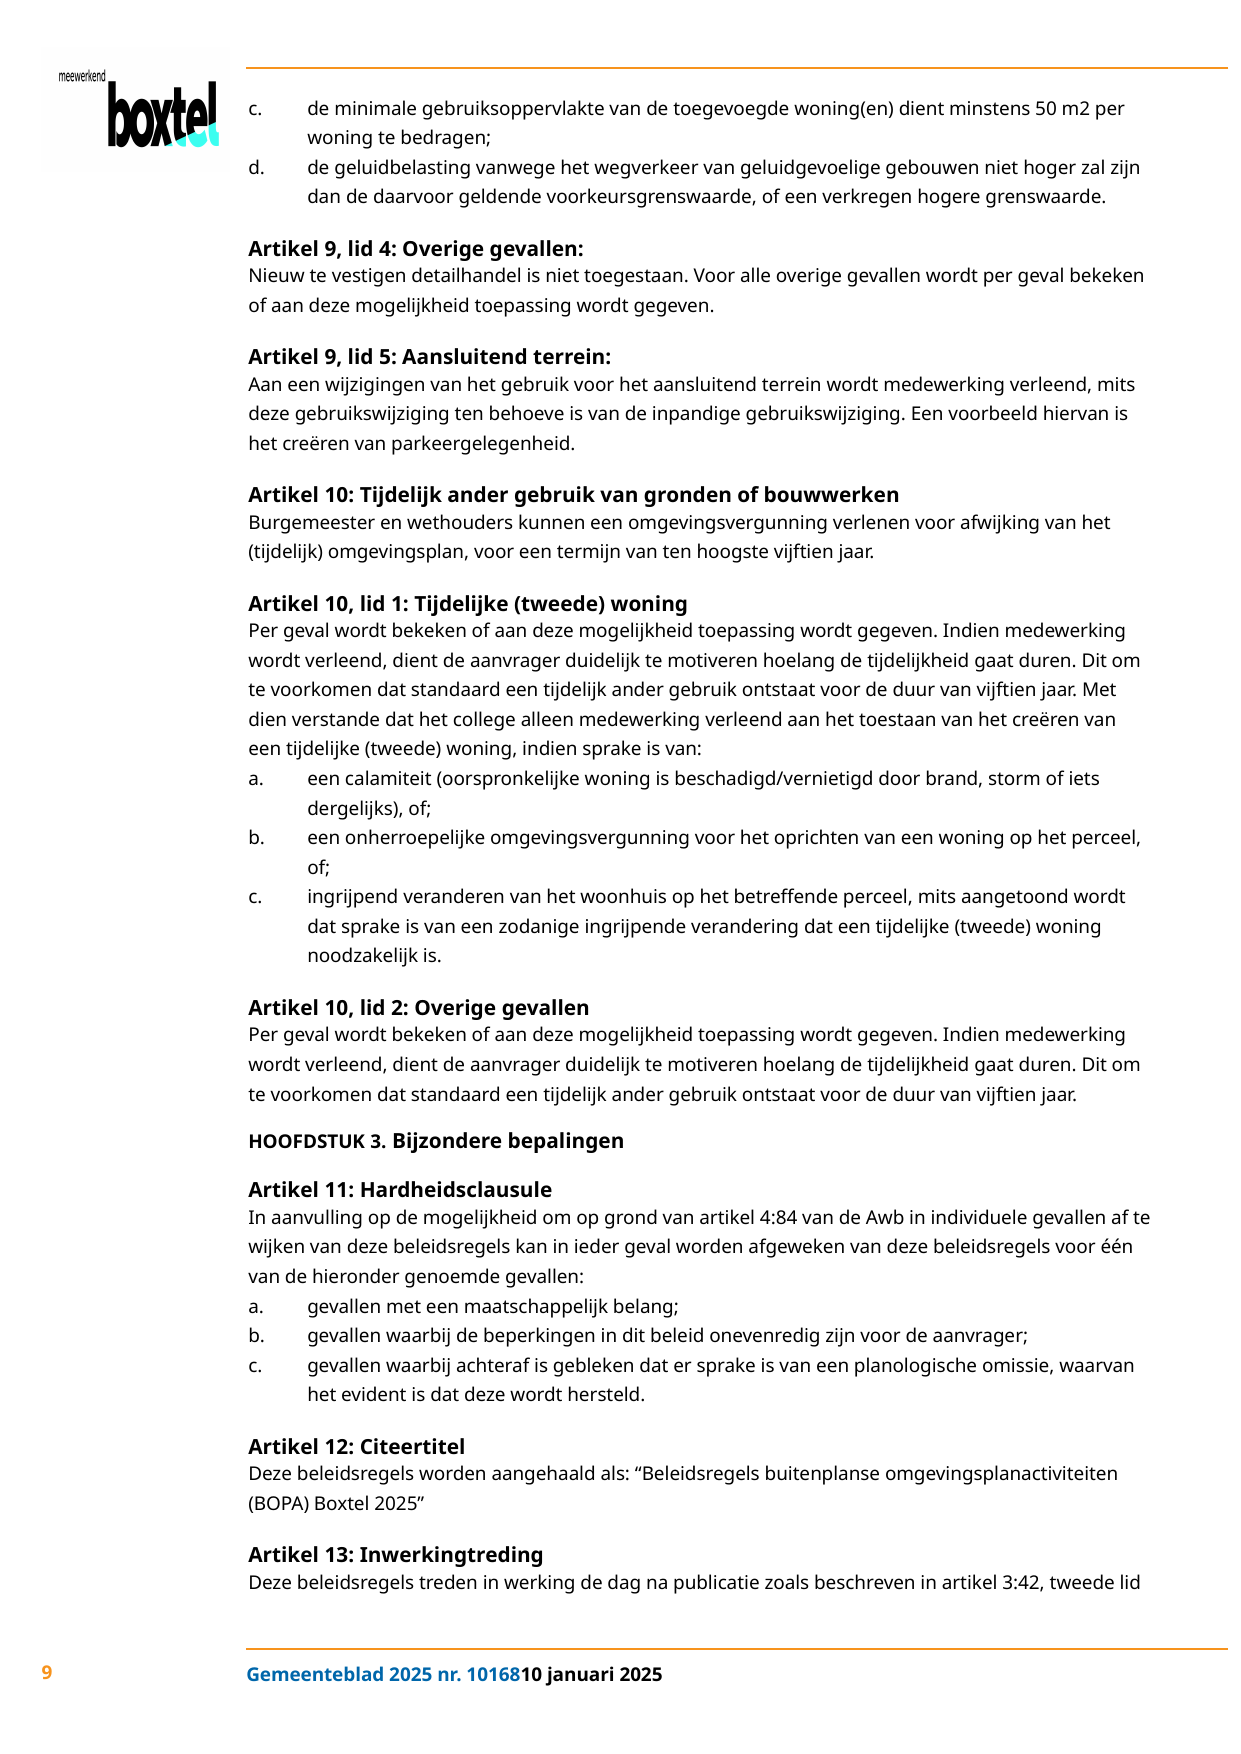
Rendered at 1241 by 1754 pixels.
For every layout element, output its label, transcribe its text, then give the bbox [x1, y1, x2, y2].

text Aan een wijzigingen van het gebruik voor het aansluitend terrein wordt medewerking verleend, mits deze gebruikswijziging ten behoeve is van de inpandige gebruikswijziging. Een voorbeeld hiervan is het creëren van parkeergelegenheid. [248, 371, 1152, 456]
text Nieuw te vestigen detailhandel is niet toegestaan. Voor alle overige gevallen wordt per geval bekeken of aan deze mogelijkheid toepassing wordt gegeven. [248, 262, 1152, 318]
list de geluidbelasting vanwege het wegverkeer van geluidgevoelige gebouwen niet hoger zal zijn dan de daarvoor geldende voorkeursgrenswaarde, of een verkregen hogere grenswaarde. [248, 154, 1152, 209]
text Burgemeester en wethouders kunnen een omgevingsvergunning verlenen voor afwijking van het (tijdelijk) omgevingsplan, voor een termijn van ten hoogste vijftien jaar. [248, 509, 1152, 564]
list gevallen waarbij achteraf is gebleken dat er sprake is van een planologische omissie, waarvan het evident is dat deze wordt hersteld. [248, 1352, 1152, 1407]
picture [41, 47, 231, 172]
text Artikel 10: Tijdelijk ander gebruik van gronden of bouwwerken [248, 480, 1152, 509]
list ingrijpend veranderen van het woonhuis op het betreffende perceel, mits aangetoond wordt dat sprake is van een zodanige ingrijpende verandering dat een tijdelijke (tweede) woning noodzakelijk is. [248, 883, 1152, 968]
text Artikel 13: Inwerkingtreding [248, 1540, 1152, 1569]
list gevallen met een maatschappelijk belang; [248, 1293, 1152, 1318]
list een calamiteit (oorspronkelijke woning is beschadigd/vernietigd door brand, storm of iets dergelijks), of; [248, 765, 1152, 821]
text Artikel 9, lid 5: Aansluitend terrein: [248, 342, 1152, 371]
list gevallen waarbij de beperkingen in dit beleid onevenredig zijn voor de aanvrager; [248, 1322, 1152, 1348]
text Deze beleidsregels worden aangehaald als: “Beleidsregels buitenplanse omgevingsplanactiviteiten (BOPA) Boxtel 2025” [248, 1460, 1152, 1516]
text In aanvulling op de mogelijkheid om op grond van artikel 4:84 van de Awb in individuele gevallen af te wijken van deze beleidsregels kan in ieder geval worden afgeweken van deze beleidsregels voor één van de hieronder genoemde gevallen: [248, 1204, 1152, 1289]
text Artikel 10, lid 2: Overige gevallen [248, 993, 1152, 1022]
text Artikel 10, lid 1: Tijdelijke (tweede) woning [248, 589, 1152, 617]
text Per geval wordt bekeken of aan deze mogelijkheid toepassing wordt gegeven. Indien medewerking wordt verleend, dient de aanvrager duidelijk te motiveren hoelang de tijdelijkheid gaat duren. Dit om te voorkomen dat standaard een tijdelijk ander gebruik ontstaat voor de duur van vijftien jaar. Met dien verstande dat het college alleen medewerking verleend aan het toestaan van het creëren van een tijdelijke (tweede) woning, indien sprake is van: [248, 617, 1152, 761]
text Artikel 11: Hardheidsclausule [248, 1176, 1152, 1204]
text Per geval wordt bekeken of aan deze mogelijkheid toepassing wordt gegeven. Indien medewerking wordt verleend, dient de aanvrager duidelijk te motiveren hoelang de tijdelijkheid gaat duren. Dit om te voorkomen dat standaard een tijdelijk ander gebruik ontstaat voor de duur van vijftien jaar. [248, 1022, 1152, 1106]
text Deze beleidsregels treden in werking de dag na publicatie zoals beschreven in artikel 3:42, tweede lid [248, 1569, 1152, 1594]
list de minimale gebruiksoppervlakte van de toegevoegde woning(en) dient minstens 50 m2 per woning te bedragen; [248, 95, 1152, 150]
text Artikel 9, lid 4: Overige gevallen: [248, 234, 1152, 262]
list een onherroepelijke omgevingsvergunning voor het oprichten van een woning op het perceel, of; [248, 824, 1152, 880]
text Artikel 12: Citeertitel [248, 1432, 1152, 1460]
text HOOFDSTUK 3. Bijzondere bepalingen [248, 1126, 1152, 1155]
